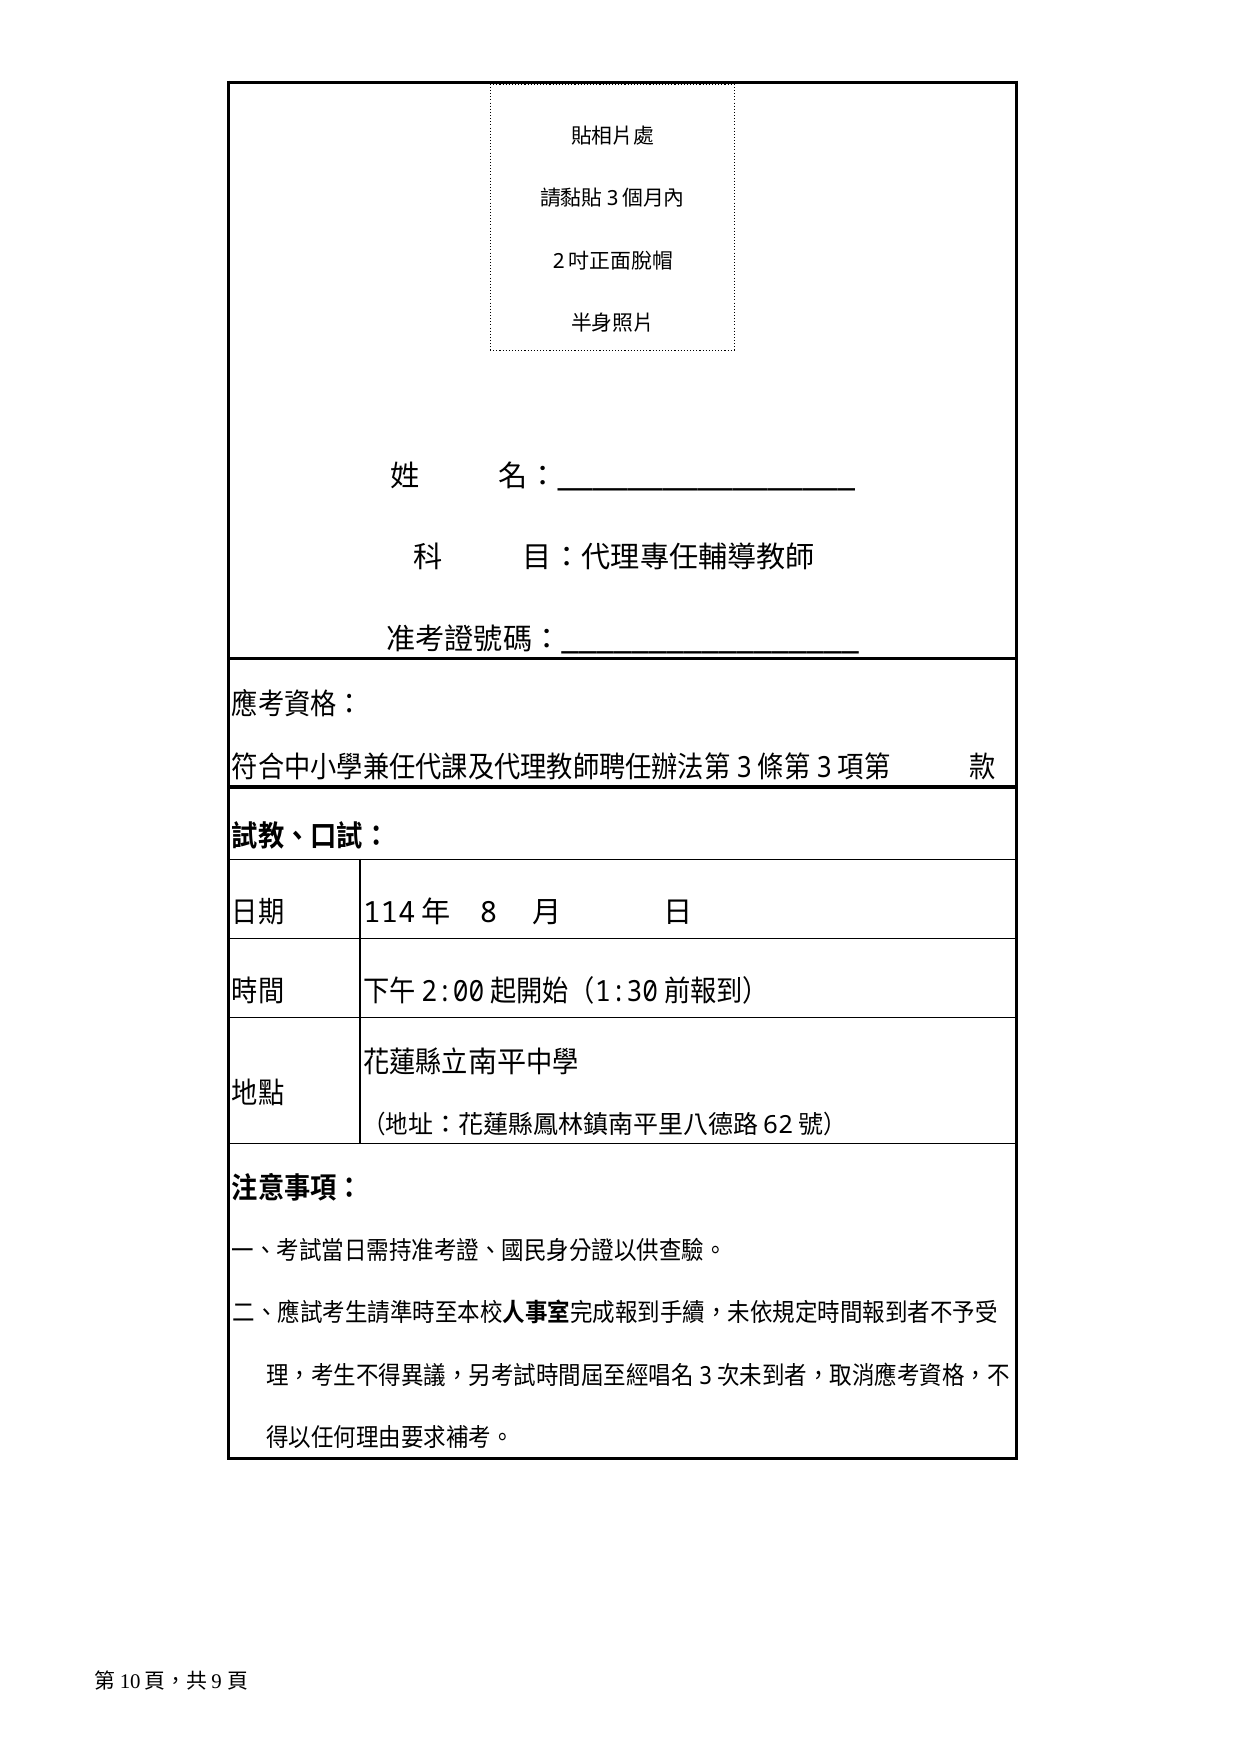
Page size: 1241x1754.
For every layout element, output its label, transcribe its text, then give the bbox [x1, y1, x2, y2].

table_header 姓 名：_________________ 科 目：代理專任輔導教師 准考證號碼：_________________ [230, 84, 1015, 657]
table_cell 試教、口試： [230, 789, 1015, 859]
table_cell 時間 [230, 939, 359, 1017]
table_cell 應考資格： 符合中小學兼任代課及代理教師聘任辦法第3條第3項第 款 [230, 660, 1015, 785]
table_header 貼相片處 請黏貼3個月內 2吋正面脫帽 半身照片 [491, 84, 734, 350]
table_cell 下午2:00起開始（1:30前報到） [361, 939, 1015, 1017]
table_cell 地點 [230, 1018, 359, 1143]
table_cell 日期 [230, 860, 359, 938]
table_cell 注意事項： 一、考試當日需持准考證、國民身分證以供查驗。 二、應試考生請準時至本校人事室完成報到手續，未依規定時間報到者不予受理，考生不得異議，另考試時間屆至經唱名3次未到者，取消應考資格，不得以任何理由要求補考。 [230, 1144, 1015, 1457]
table_cell 花蓮縣立南平中學 （地址：花蓮縣鳳林鎮南平里八德路62號） [361, 1018, 1015, 1143]
table_cell 114年 8 月 日 [361, 860, 1015, 938]
